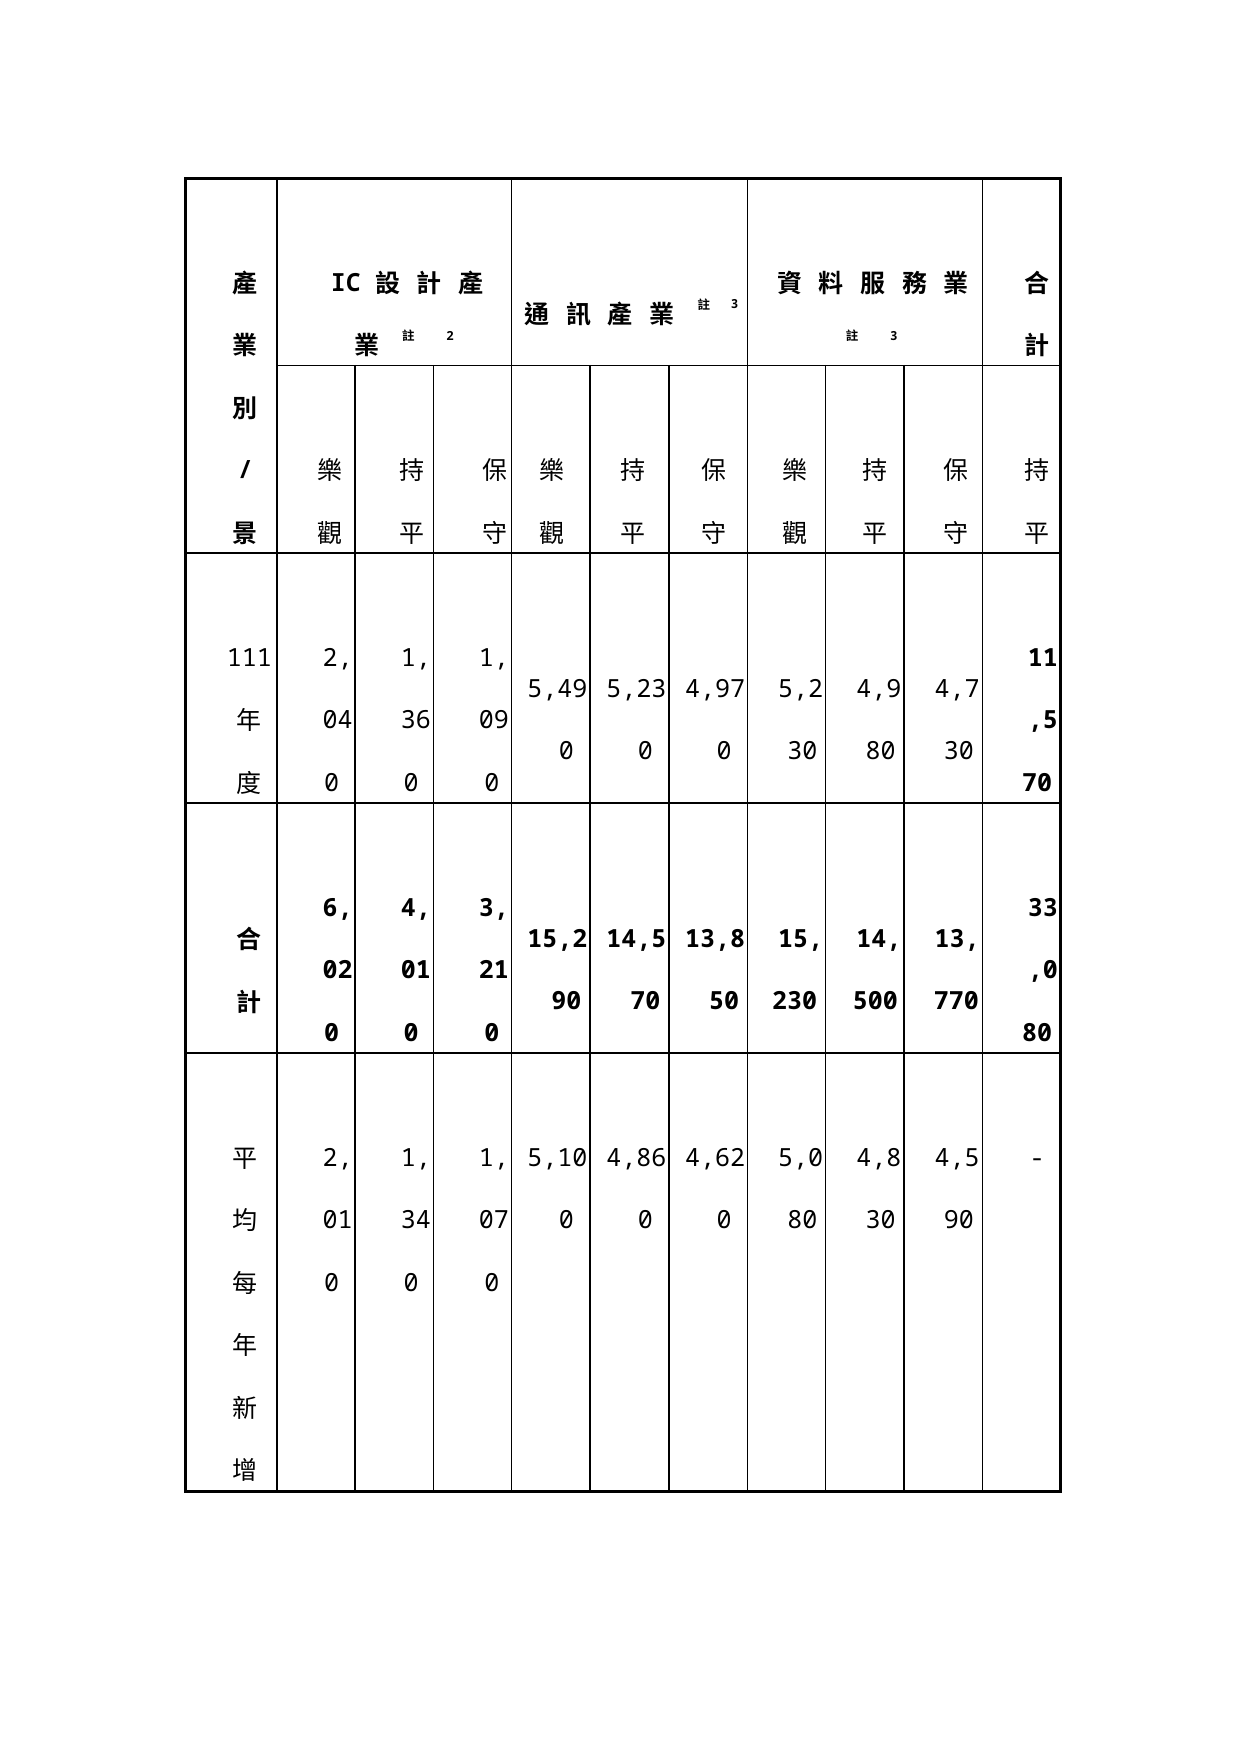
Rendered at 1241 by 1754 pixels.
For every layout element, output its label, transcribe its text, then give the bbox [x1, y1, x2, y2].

table_cell 5,230 [591, 554, 668, 802]
table_cell 持平 [826, 366, 903, 552]
table_cell 15,230 [748, 804, 825, 1052]
table_cell 樂觀 [748, 366, 825, 552]
table_cell 11,570 [983, 554, 1059, 802]
table_cell 樂觀 [512, 366, 589, 552]
table_cell 13,850 [670, 804, 747, 1052]
table_cell 4,730 [905, 554, 982, 802]
table_cell 1,340 [356, 1054, 433, 1490]
table_cell 持平 [356, 366, 433, 552]
table_header 合計 [983, 180, 1059, 365]
table_cell 14,500 [826, 804, 903, 1052]
table_cell 保守 [434, 366, 511, 552]
table_cell 4,590 [905, 1054, 982, 1490]
table_cell 4,860 [591, 1054, 668, 1490]
table_cell 4,980 [826, 554, 903, 802]
table_header 產業別 /景氣情勢 [187, 180, 276, 552]
table_cell 1,070 [434, 1054, 511, 1490]
table_cell 111年度 [187, 554, 276, 802]
table_cell 平均每年新增 [187, 1054, 276, 1490]
table_header 通訊產業註3 [512, 180, 747, 365]
table_cell 4,620 [670, 1054, 747, 1490]
table_cell 4,970 [670, 554, 747, 802]
table_cell 樂觀 [278, 366, 354, 552]
table_cell 持平 [983, 366, 1059, 552]
table_header IC設計產業註2 [278, 180, 511, 365]
table_cell 13,770 [905, 804, 982, 1052]
table_cell 2,040 [278, 554, 354, 802]
table_cell 5,080 [748, 1054, 825, 1490]
table_cell - [983, 1054, 1059, 1490]
table_cell 5,490 [512, 554, 589, 802]
table_cell 6,020 [278, 804, 354, 1052]
table_cell 1,360 [356, 554, 433, 802]
table_header 資料服務業註3 [748, 180, 982, 365]
table_cell 14,570 [591, 804, 668, 1052]
table_cell 保守 [905, 366, 982, 552]
table_cell 3,210 [434, 804, 511, 1052]
table_cell 1,090 [434, 554, 511, 802]
table_cell 持平 [591, 366, 668, 552]
table_cell 合計 [187, 804, 276, 1052]
table_cell 5,100 [512, 1054, 589, 1490]
table_cell 33,080 [983, 804, 1059, 1052]
table_cell 4,010 [356, 804, 433, 1052]
table_cell 2,010 [278, 1054, 354, 1490]
table_cell 5,230 [748, 554, 825, 802]
table_cell 保守 [670, 366, 747, 552]
table_cell 4,830 [826, 1054, 903, 1490]
table_cell 15,290 [512, 804, 589, 1052]
